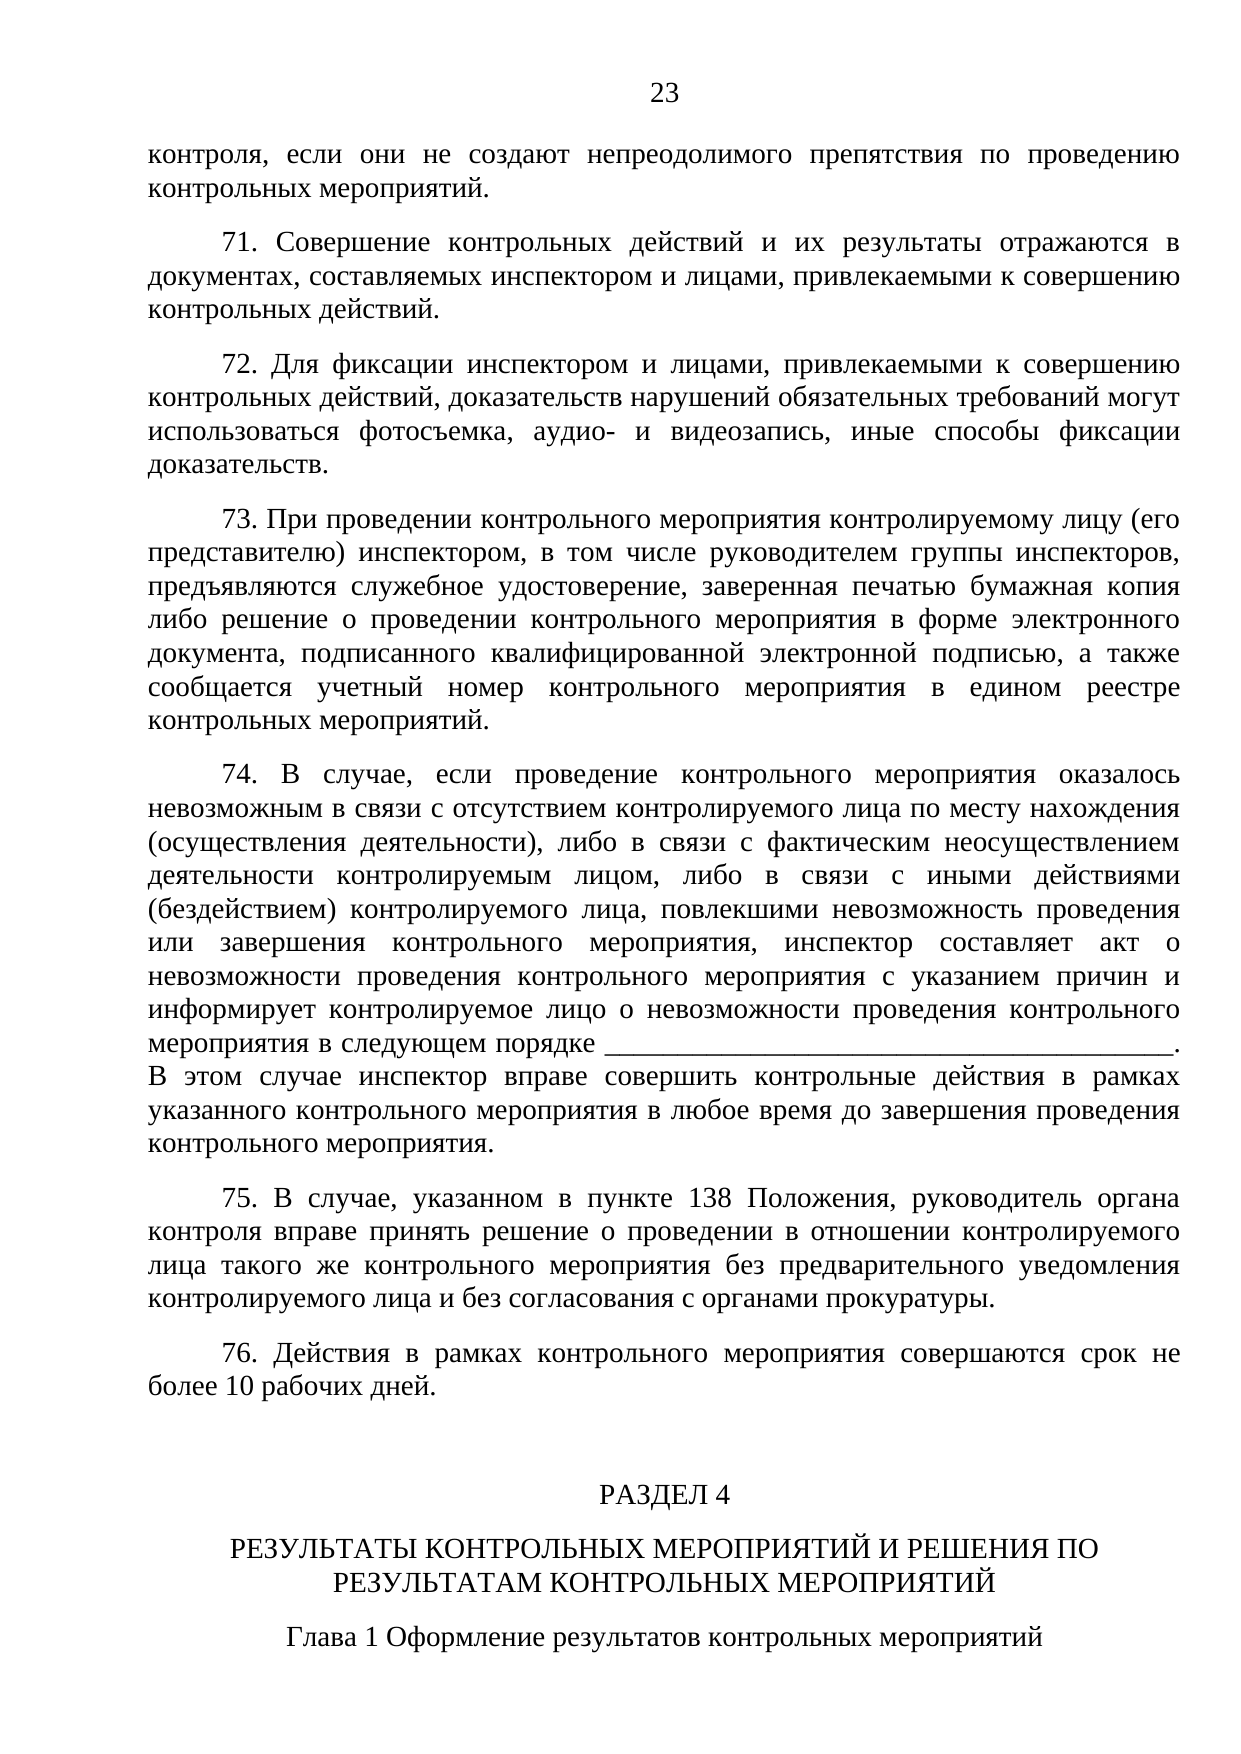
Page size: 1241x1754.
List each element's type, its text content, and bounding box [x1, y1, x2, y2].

text 76. Действия в рамках контрольного мероприятия совершаются срок не более 10 рабочих дней. [148, 1335, 1181, 1402]
text 72. Для фиксации инспектором и лицами, привлекаемыми к совершению контрольных действий, доказательств нарушений обязательных требований могут использоваться фотосъемка, аудио- и видеозапись, иные способы фиксации доказательств. [148, 346, 1181, 480]
text Глава 1 Оформление результатов контрольных мероприятий [148, 1619, 1181, 1653]
text РАЗДЕЛ 4 [148, 1477, 1181, 1511]
text 74. В случае, если проведение контрольного мероприятия оказалось невозможным в связи с отсутствием контролируемого лица по месту нахождения (осуществления деятельности), либо в связи с фактическим неосуществлением деятельности контролируемым лицом, либо в связи с иными действиями (бездействием) контролируемого лица, повлекшими невозможность проведения или завершения контрольного мероприятия, инспектор составляет акт о невозможности проведения контрольного мероприятия с указанием причин и информирует контролируемое лицо о невозможности проведения контрольного мероприятия в следующем порядке _______________________________________. В этом случае инспектор вправе совершить контрольные действия в рамках указанного контрольного мероприятия в любое время до завершения проведения контрольного мероприятия. [148, 757, 1181, 1159]
text 75. В случае, указанном в пункте 138 Положения, руководитель органа контроля вправе принять решение о проведении в отношении контролируемого лица такого же контрольного мероприятия без предварительного уведомления контролируемого лица и без согласования с органами прокуратуры. [148, 1180, 1181, 1314]
text РЕЗУЛЬТАТЫ КОНТРОЛЬНЫХ МЕРОПРИЯТИЙ И РЕШЕНИЯ ПО РЕЗУЛЬТАТАМ КОНТРОЛЬНЫХ МЕРОПРИЯТИЙ [148, 1532, 1181, 1599]
text контроля, если они не создают непреодолимого препятствия по проведению контрольных мероприятий. [148, 137, 1181, 204]
text 73. При проведении контрольного мероприятия контролируемому лицу (его представителю) инспектором, в том числе руководителем группы инспекторов, предъявляются служебное удостоверение, заверенная печатью бумажная копия либо решение о проведении контрольного мероприятия в форме электронного документа, подписанного квалифицированной электронной подписью, а также сообщается учетный номер контрольного мероприятия в едином реестре контрольных мероприятий. [148, 501, 1181, 736]
text 71. Совершение контрольных действий и их результаты отражаются в документах, составляемых инспектором и лицами, привлекаемыми к совершению контрольных действий. [148, 224, 1181, 325]
